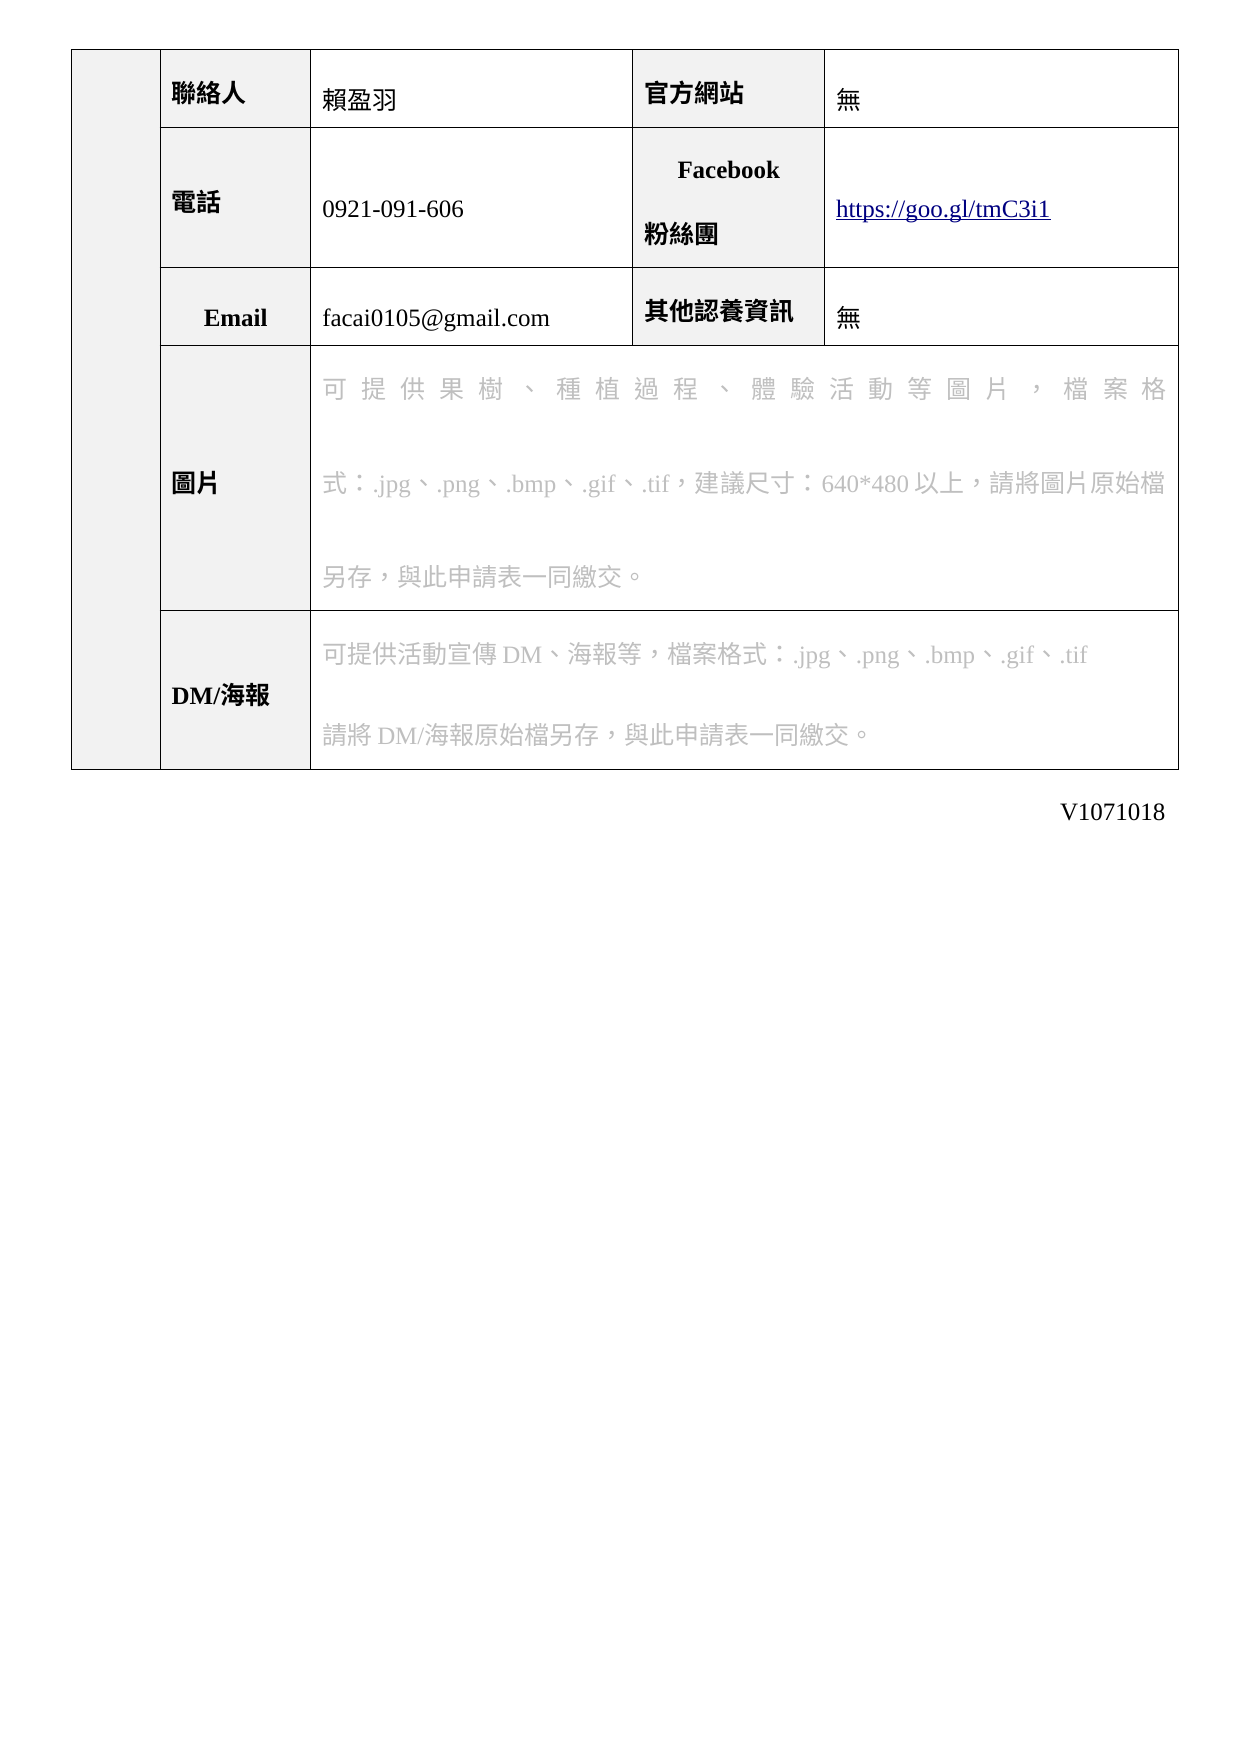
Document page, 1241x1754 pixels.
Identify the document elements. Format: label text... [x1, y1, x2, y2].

table_cell 賴盈羽 [311, 50, 632, 127]
table_cell DM/海報 [161, 611, 310, 769]
table_cell Facebook 粉絲團 [633, 128, 824, 267]
table_header [72, 50, 160, 769]
table_cell 電話 [161, 128, 310, 267]
table_cell https://goo.gl/tmC3i1 [825, 128, 1178, 267]
table_cell 可提供活動宣傳DM、海報等，檔案格式：.jpg、.png、.bmp、.gif、.tif 請將DM/海報原始檔另存，與此申請表一同繳交。 [311, 611, 1178, 769]
text V1071018 [75, 770, 1165, 832]
table_cell facai0105@gmail.com [311, 268, 632, 345]
table_cell 圖片 [161, 346, 310, 610]
table_cell 無 [825, 268, 1178, 345]
table_cell 可提供果樹、種植過程、體驗活動等圖片，檔案格式：.jpg、.png、.bmp、.gif、.tif，建議尺寸：640*480以上，請將圖片原始檔另存，與此申請表一同繳交。 [311, 346, 1178, 610]
table_cell Email [161, 268, 310, 345]
table_cell 官方網站 [633, 50, 824, 127]
table_cell 其他認養資訊 [633, 268, 824, 345]
table_cell 聯絡人 [161, 50, 310, 127]
table_cell 無 [825, 50, 1178, 127]
table_cell 0921-091-606 [311, 128, 632, 267]
